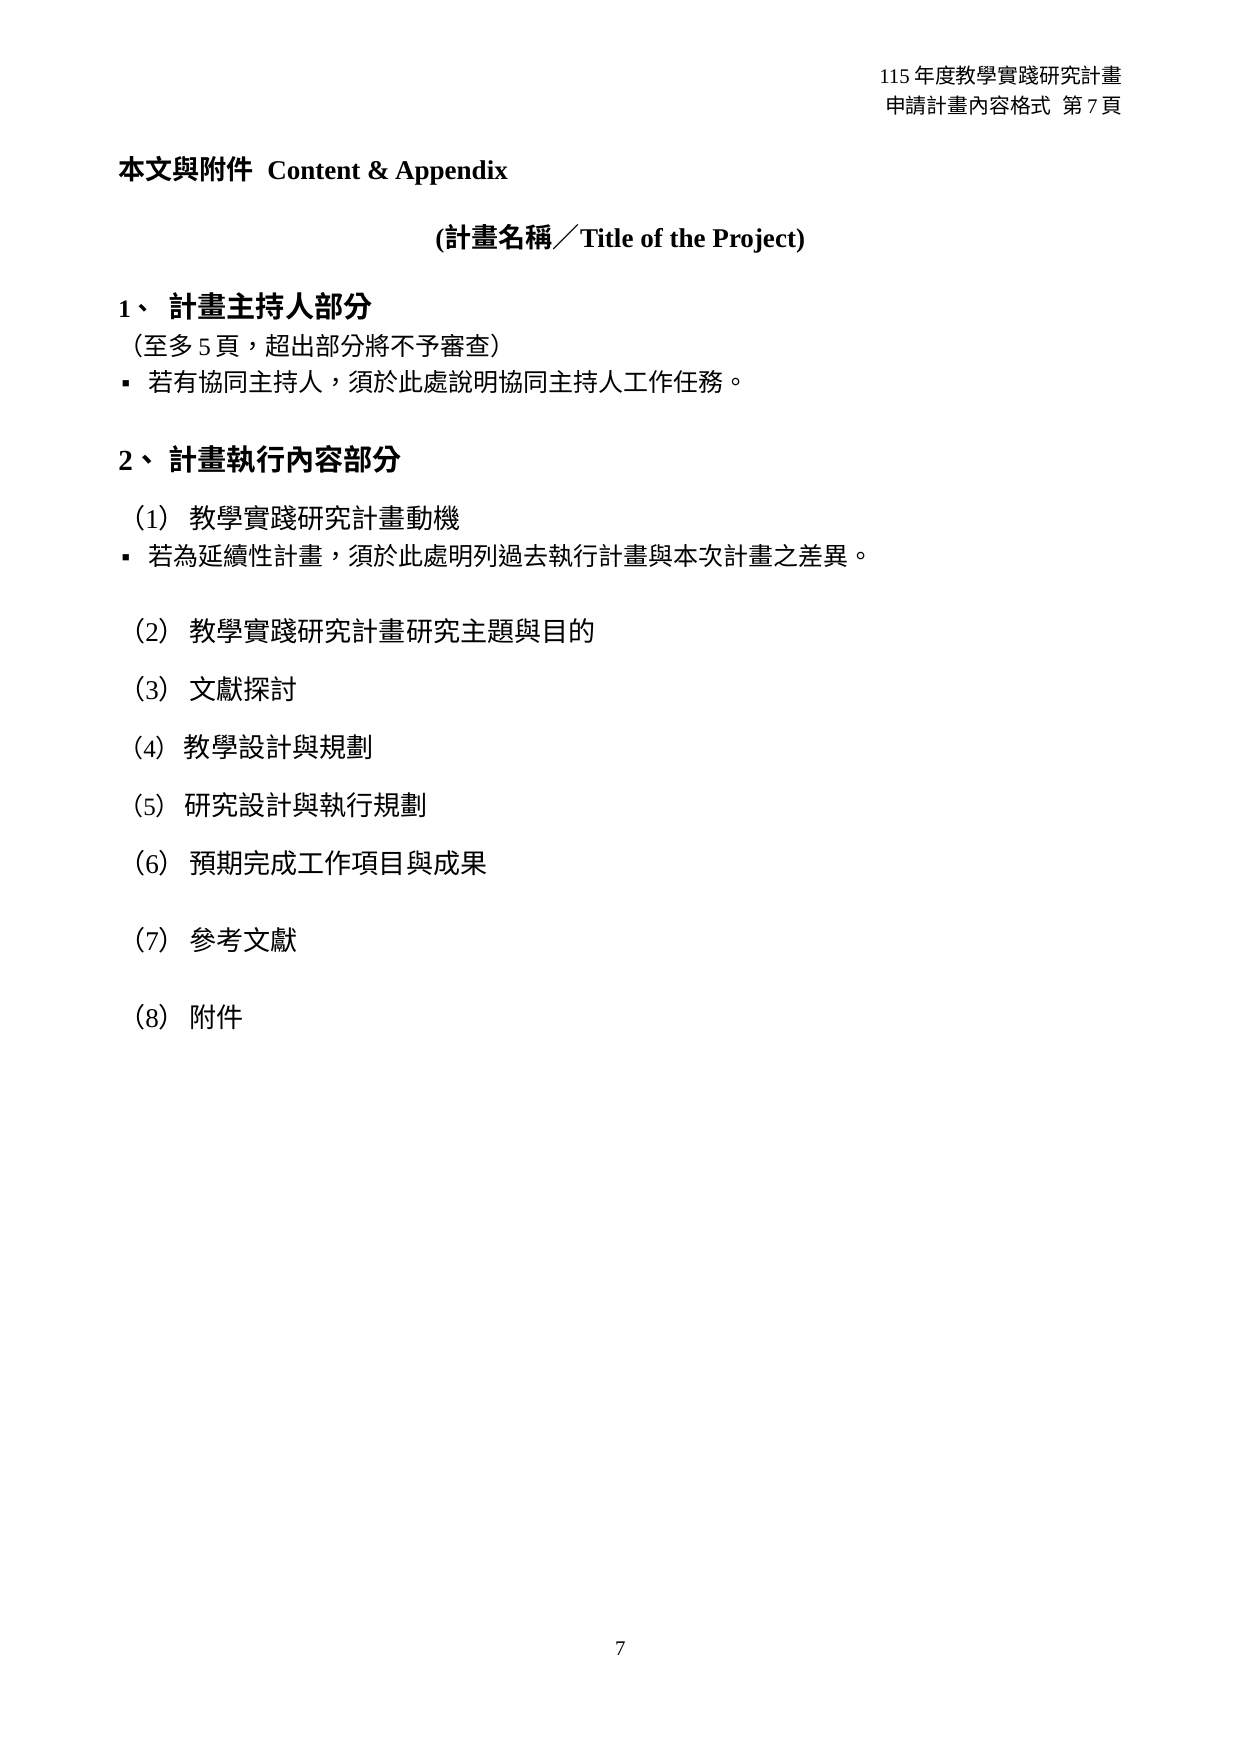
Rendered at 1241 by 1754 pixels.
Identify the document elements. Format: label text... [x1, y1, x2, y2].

text ▪ 若有協同主持人，須於此處說明協同主持人工作任務。 [118, 362, 1122, 399]
list 教學實踐研究計畫動機 [118, 497, 1122, 536]
list 文獻探討 [118, 668, 1122, 707]
text (計畫名稱／Title of the Project) [118, 216, 1122, 255]
text （至多5頁，超出部分將不予審查） [118, 326, 1122, 362]
list 附件 [118, 996, 1122, 1035]
text 本文與附件 Content & Appendix [118, 148, 1122, 187]
list 預期完成工作項目與成果 [118, 842, 1122, 882]
list 教學實踐研究計畫研究主題與目的 [118, 610, 1122, 649]
list 計畫主持人部分 [118, 284, 1122, 326]
list 教學設計與規劃 [118, 726, 1122, 766]
list 研究設計與執行規劃 [118, 784, 1122, 823]
text ▪ 若為延續性計畫，須於此處明列過去執行計畫與本次計畫之差異。 [118, 536, 1122, 573]
list 參考文獻 [118, 919, 1122, 958]
list 計畫執行內容部分 [118, 436, 1122, 478]
